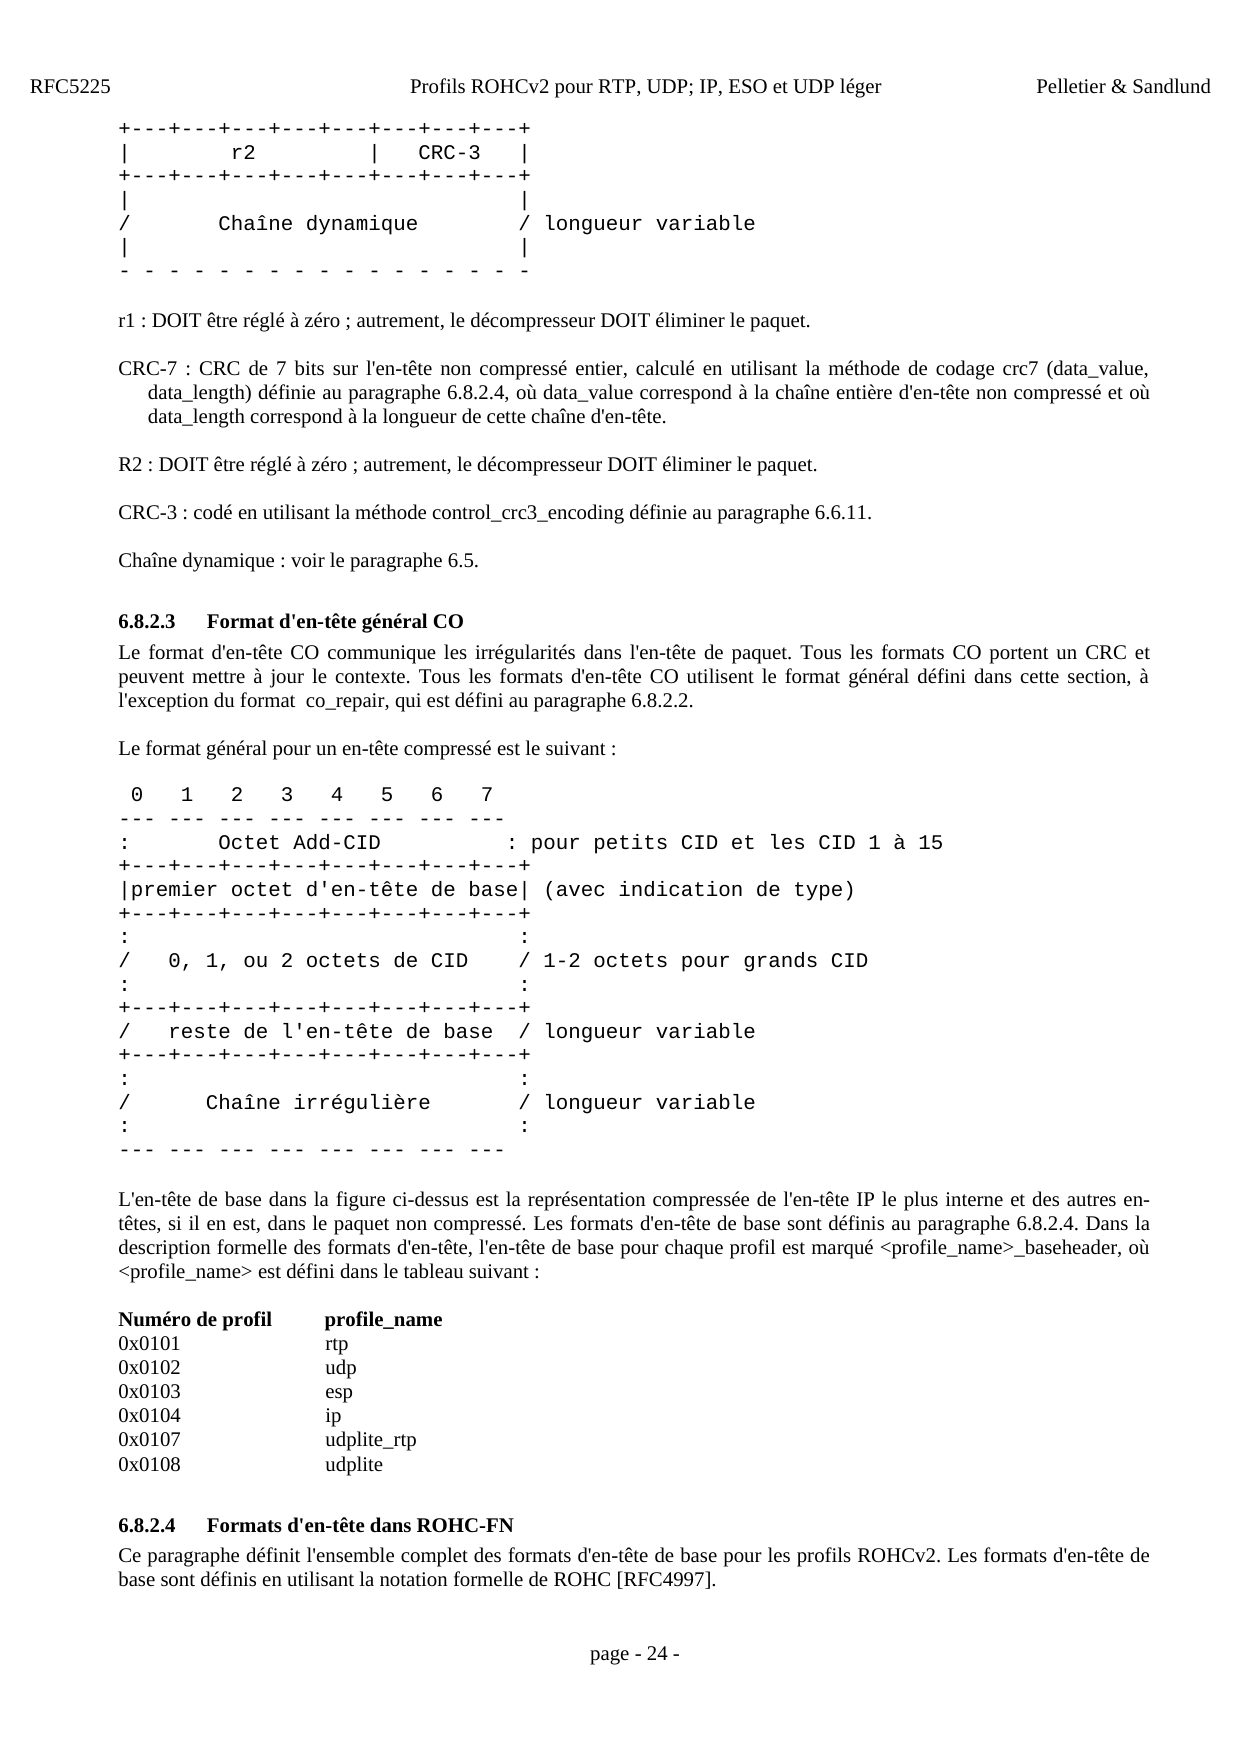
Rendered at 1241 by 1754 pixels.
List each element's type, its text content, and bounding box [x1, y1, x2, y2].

text +---+---+---+---+---+---+---+---+ [118, 903, 1152, 926]
text | r2 | CRC-3 | [118, 142, 1152, 165]
text Chaîne dynamique : voir le paragraphe 6.5. [118, 548, 1152, 572]
text Le format d'en-tête CO communique les irrégularités dans l'en-tête de paquet. Tous les formats CO portent un CRC et peuvent mettre à jour le contexte. Tous les formats d'en-tête CO utilisent le format général défini dans cette section, à l'exception du format co_repair, qui est défini au paragraphe 6.8.2.2. [118, 640, 1152, 712]
text r1 : DOIT être réglé à zéro ; autrement, le décompresseur DOIT éliminer le paquet. [118, 308, 1152, 332]
text Numéro de profil profile_name [118, 1307, 1152, 1331]
text Le format général pour un en-tête compressé est le suivant : [118, 736, 1152, 760]
text 0x0101 rtp [118, 1331, 1152, 1355]
text / Chaîne dynamique / longueur variable [118, 213, 1152, 236]
text +---+---+---+---+---+---+---+---+ [118, 855, 1152, 879]
text : : [118, 973, 1152, 997]
text L'en-tête de base dans la figure ci-dessus est la représentation compressée de l'en-tête IP le plus interne et des autres en-têtes, si il en est, dans le paquet non compressé. Les formats d'en-tête de base sont définis au paragraphe 6.8.2.4. Dans la description formelle des formats d'en-tête, l'en-tête de base pour chaque profil est marqué <profile_name>_baseheader, où <profile_name> est défini dans le tableau suivant : [118, 1187, 1152, 1283]
text 0x0108 udplite [118, 1451, 1152, 1476]
text 0x0102 udp [118, 1355, 1152, 1379]
text / Chaîne irrégulière / longueur variable [118, 1092, 1152, 1115]
text / reste de l'en-tête de base / longueur variable [118, 1021, 1152, 1044]
text +---+---+---+---+---+---+---+---+ [118, 165, 1152, 189]
text | | [118, 236, 1152, 260]
text Ce paragraphe définit l'ensemble complet des formats d'en-tête de base pour les profils ROHCv2. Les formats d'en-tête de base sont définis en utilisant la notation formelle de ROHC [RFC4997]. [118, 1543, 1152, 1591]
text CRC-7 : CRC de 7 bits sur l'en-tête non compressé entier, calculé en utilisant la méthode de codage crc7 (data_value, data_length) définie au paragraphe 6.8.2.4, où data_value correspond à la chaîne entière d'en-tête non compressé et où data_length correspond à la longueur de cette chaîne d'en-tête. [118, 356, 1152, 428]
text 0x0103 esp [118, 1379, 1152, 1403]
text +---+---+---+---+---+---+---+---+ [118, 1044, 1152, 1068]
text 0x0107 udplite_rtp [118, 1427, 1152, 1451]
text : Octet Add-CID : pour petits CID et les CID 1 à 15 [118, 832, 1152, 855]
text 0x0104 ip [118, 1403, 1152, 1427]
text CRC-3 : codé en utilisant la méthode control_crc3_encoding définie au paragraphe 6.6.11. [118, 500, 1152, 524]
subtitle 6.8.2.4 Formats d'en-tête dans ROHC-FN [118, 1513, 1152, 1537]
text |premier octet d'en-tête de base| (avec indication de type) [118, 879, 1152, 903]
text / 0, 1, ou 2 octets de CID / 1-2 octets pour grands CID [118, 950, 1152, 973]
text : : [118, 926, 1152, 950]
text R2 : DOIT être réglé à zéro ; autrement, le décompresseur DOIT éliminer le paquet. [118, 452, 1152, 476]
text +---+---+---+---+---+---+---+---+ [118, 997, 1152, 1021]
text 0 1 2 3 4 5 6 7 [118, 784, 1152, 808]
text --- --- --- --- --- --- --- --- [118, 808, 1152, 832]
text : : [118, 1115, 1152, 1139]
text +---+---+---+---+---+---+---+---+ [118, 118, 1152, 142]
text : : [118, 1068, 1152, 1092]
text --- --- --- --- --- --- --- --- [118, 1139, 1152, 1163]
subtitle 6.8.2.3 Format d'en-tête général CO [118, 609, 1152, 633]
text | | [118, 189, 1152, 213]
text - - - - - - - - - - - - - - - - - [118, 260, 1152, 284]
